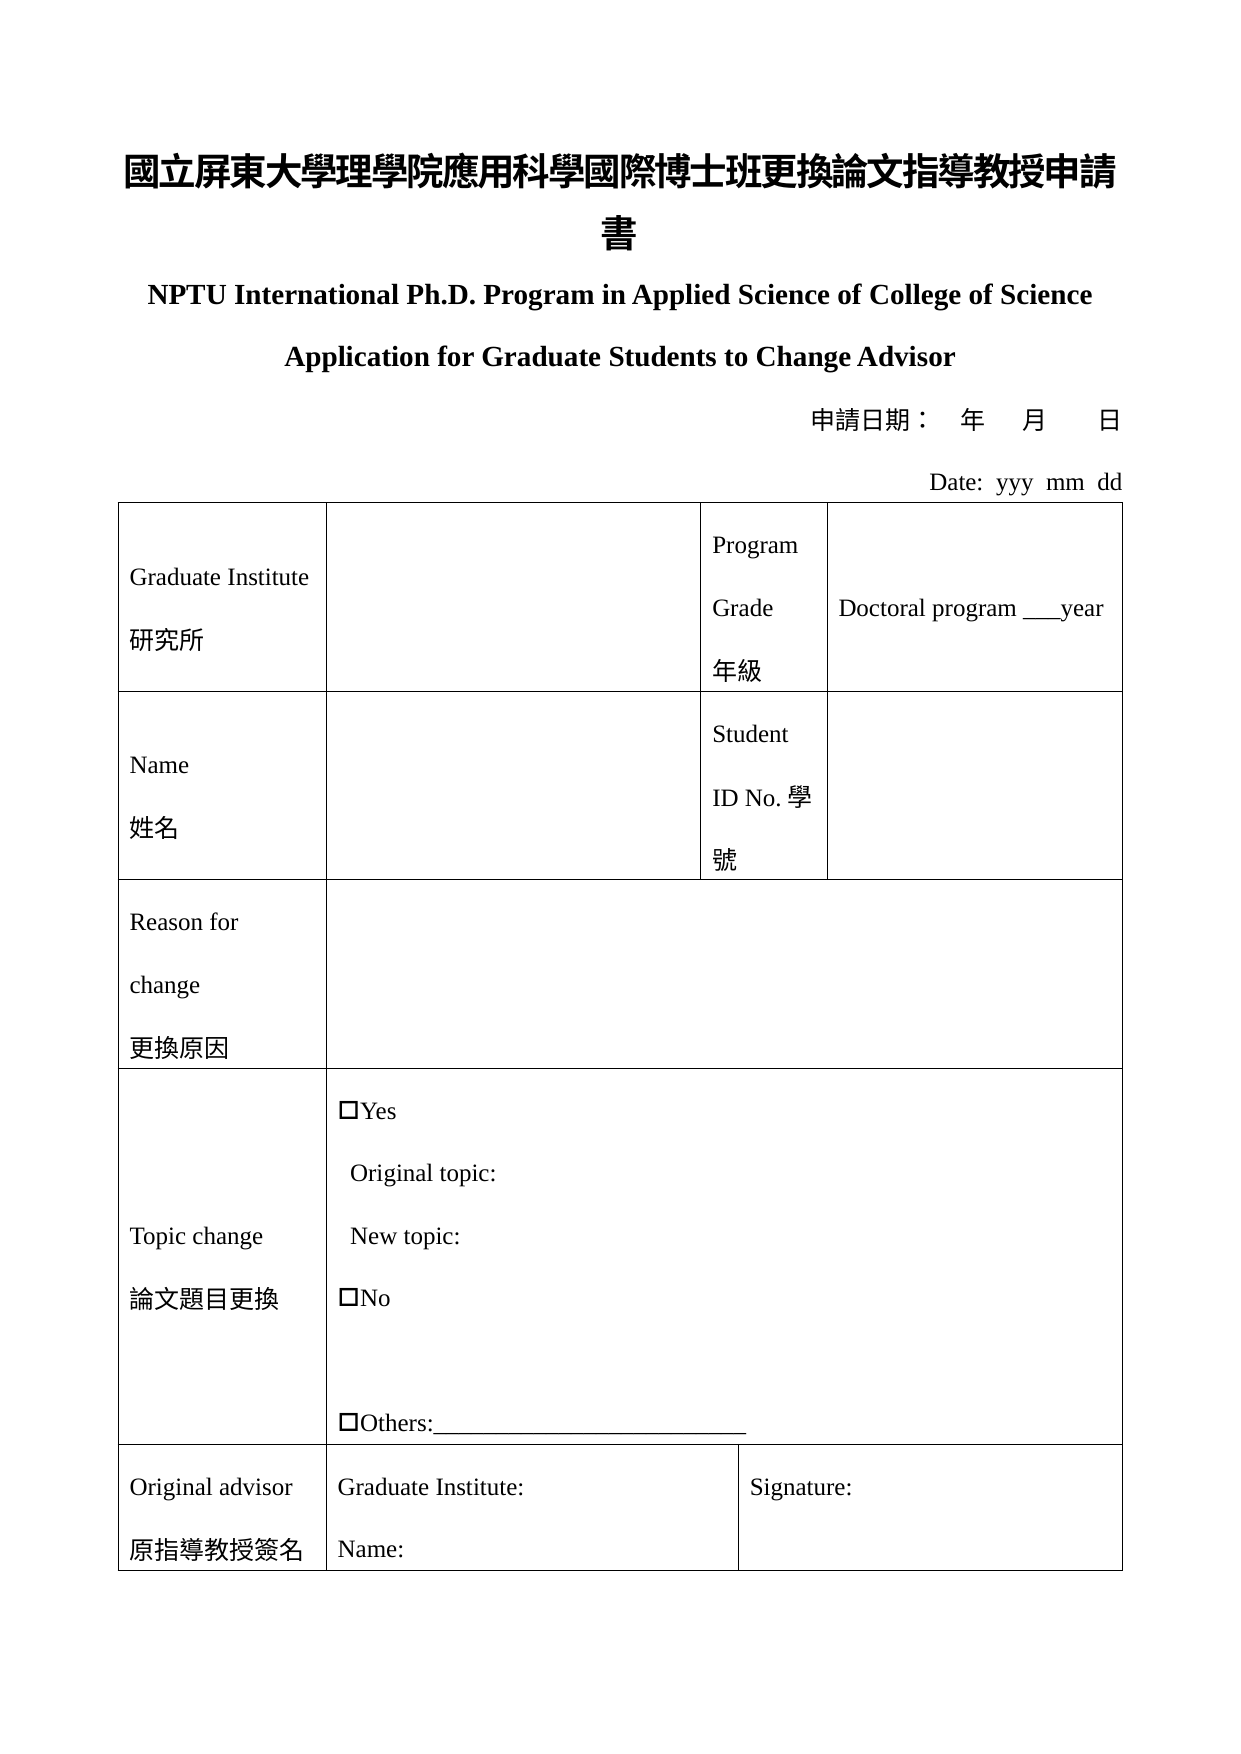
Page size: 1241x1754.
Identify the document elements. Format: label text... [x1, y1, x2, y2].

table_cell Reason for change 更換原因 [119, 880, 326, 1068]
table_cell [828, 692, 1122, 879]
text Application for Graduate Students to Change Advisor [118, 314, 1122, 377]
table_cell Yes Original topic: New topic: No Others:_________________________ [327, 1069, 1122, 1444]
text Date: yyy mm dd [118, 439, 1122, 502]
table_cell Original advisor 原指導教授簽名 [119, 1445, 326, 1570]
table_cell [327, 880, 1122, 1068]
table_header Program Grade 年級 [701, 503, 827, 691]
table_cell Student ID No. 學號 [701, 692, 827, 879]
table_header [327, 503, 700, 691]
table_cell [327, 692, 700, 879]
text 國立屏東大學理學院應用科學國際博士班更換論文指導教授申請書 [118, 127, 1122, 252]
table_cell Topic change 論文題目更換 [119, 1069, 326, 1444]
table_cell Graduate Institute: Name: [327, 1445, 738, 1570]
table_header Doctoral program ___year [828, 503, 1122, 691]
table_cell Signature: [739, 1445, 1122, 1570]
table_header Graduate Institute 研究所 [119, 503, 326, 691]
text 申請日期： 年 月 日 [118, 377, 1122, 439]
table_cell Name 姓名 [119, 692, 326, 879]
text NPTU International Ph.D. Program in Applied Science of College of Science [118, 252, 1122, 314]
